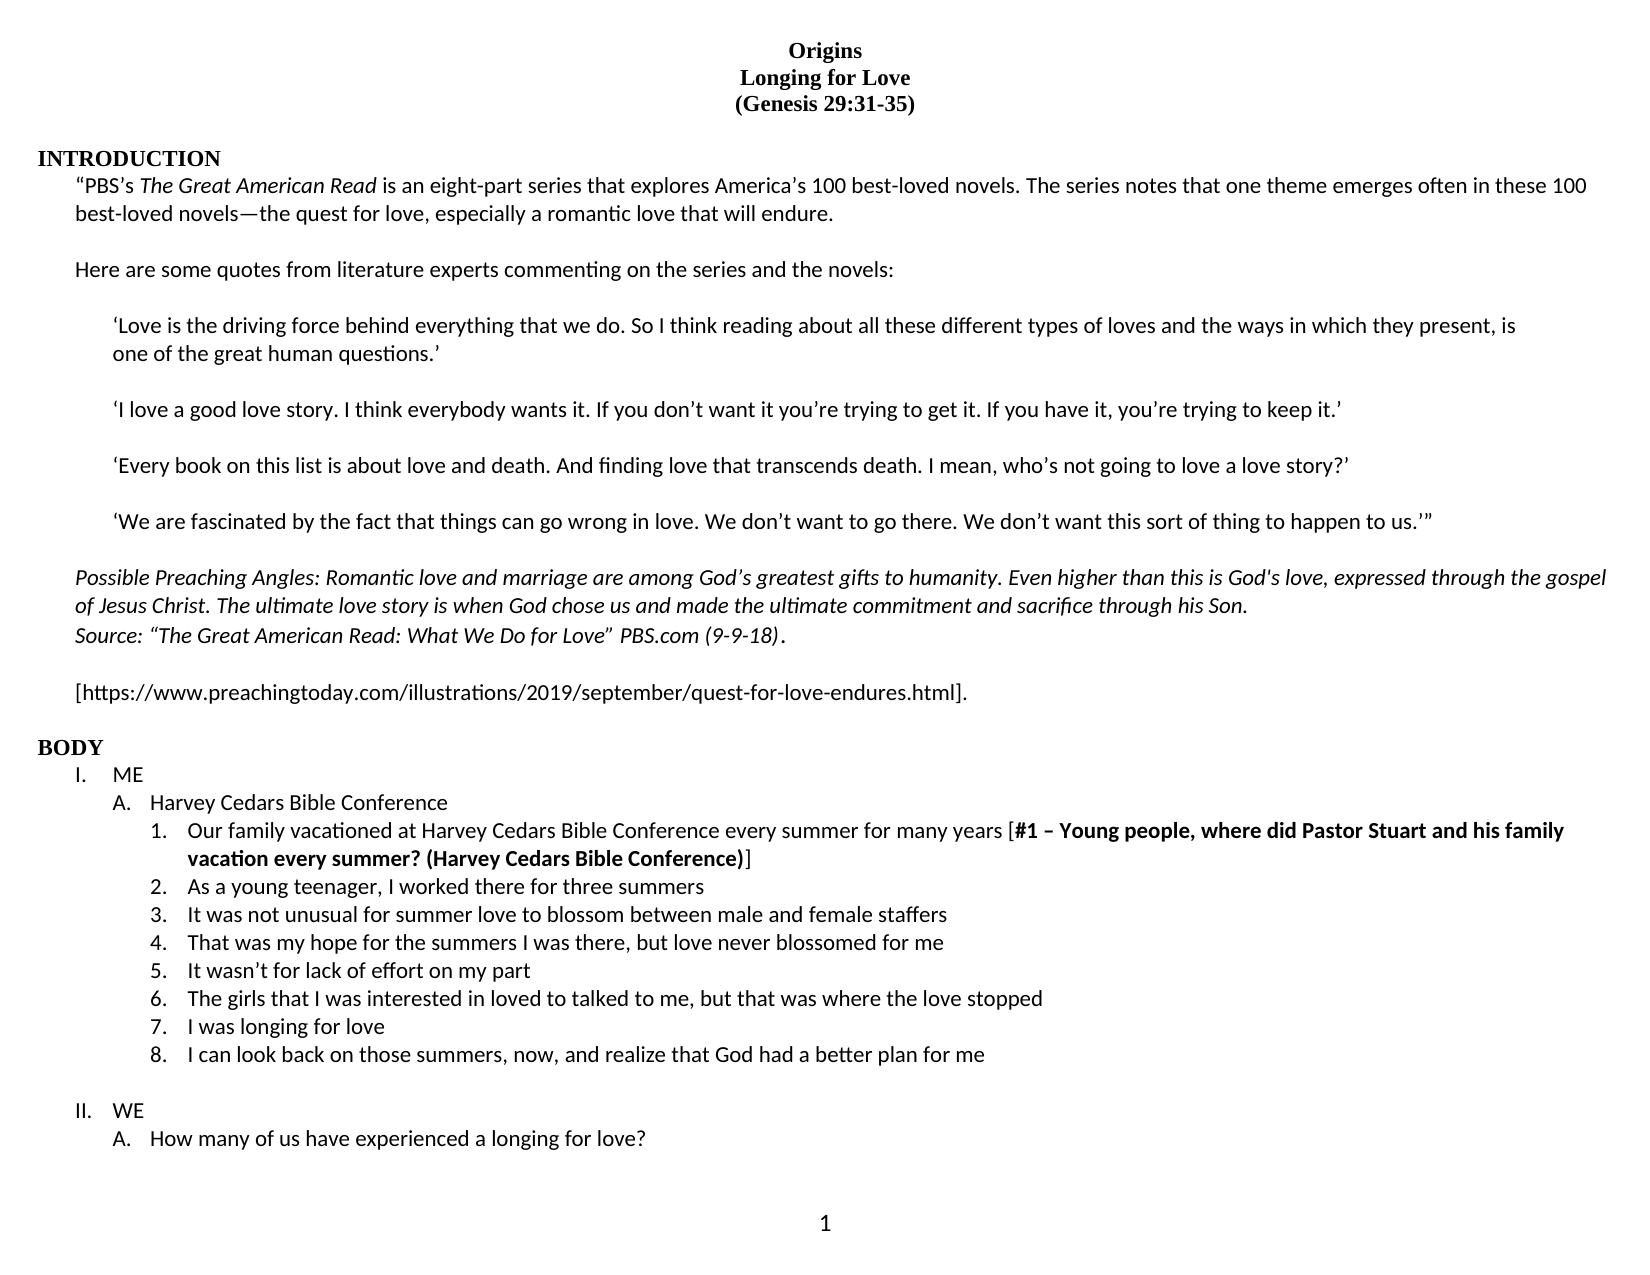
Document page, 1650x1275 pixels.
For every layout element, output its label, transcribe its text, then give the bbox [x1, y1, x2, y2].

text Source: “The Great American Read: What We Do for Love” PBS.com (9-9-18). [75, 619, 1612, 650]
list It was not unusual for summer love to blossom between male and female staffers [150, 900, 1612, 928]
text Longing for Love [37, 64, 1612, 90]
list The girls that I was interested in loved to talked to me, but that was where the love stopped [150, 984, 1612, 1012]
list How many of us have experienced a longing for love? [112, 1124, 1612, 1152]
text ‘Love is the driving force behind everything that we do. So I think reading about all these different types of loves and the ways in which they present, is one of the great human questions.’ [112, 311, 1556, 367]
list As a young teenager, I worked there for three summers [150, 872, 1612, 900]
list That was my hope for the summers I was there, but love never blossomed for me [150, 928, 1612, 956]
list I was longing for love [150, 1012, 1612, 1040]
text ‘I love a good love story. I think everybody wants it. If you don’t want it you’re trying to get it. If you have it, you’re trying to keep it.’ [112, 395, 1556, 423]
list It wasn’t for lack of effort on my part [150, 956, 1612, 984]
text “PBS’s The Great American Read is an eight-part series that explores America’s 100 best-loved novels. The series notes that one theme emerges often in these 100 best-loved novels—the quest for love, especially a romantic love that will endure. [75, 171, 1612, 227]
text Here are some quotes from literature experts commenting on the series and the novels: [75, 255, 1612, 283]
text ‘We are fascinated by the fact that things can go wrong in love. We don’t want to go there. We don’t want this sort of thing to happen to us.’” [112, 507, 1556, 535]
list I can look back on those summers, now, and realize that God had a better plan for me [150, 1040, 1612, 1068]
text (Genesis 29:31-35) [37, 90, 1612, 117]
list Our family vacationed at Harvey Cedars Bible Conference every summer for many years [#1 – Young people, where did Pastor Stuart and his family vacation every summer? (Harvey Cedars Bible Conference)] [150, 816, 1612, 872]
text [https://www.preachingtoday.com/illustrations/2019/september/quest-for-love-endures.html]. [75, 678, 1612, 706]
list WE [75, 1096, 1612, 1124]
text ‘Every book on this list is about love and death. And finding love that transcends death. I mean, who’s not going to love a love story?’ [112, 451, 1556, 479]
list Harvey Cedars Bible Conference [112, 788, 1612, 816]
text Possible Preaching Angles: Romantic love and marriage are among God’s greatest gifts to humanity. Even higher than this is God's love, expressed through the gospel of Jesus Christ. The ultimate love story is when God chose us and made the ultimate commitment and sacrifice through his Son. [75, 563, 1612, 619]
text INTRODUCTION [37, 144, 1612, 171]
text BODY [37, 734, 1612, 760]
text Origins [37, 37, 1612, 64]
list ME [75, 760, 1612, 788]
